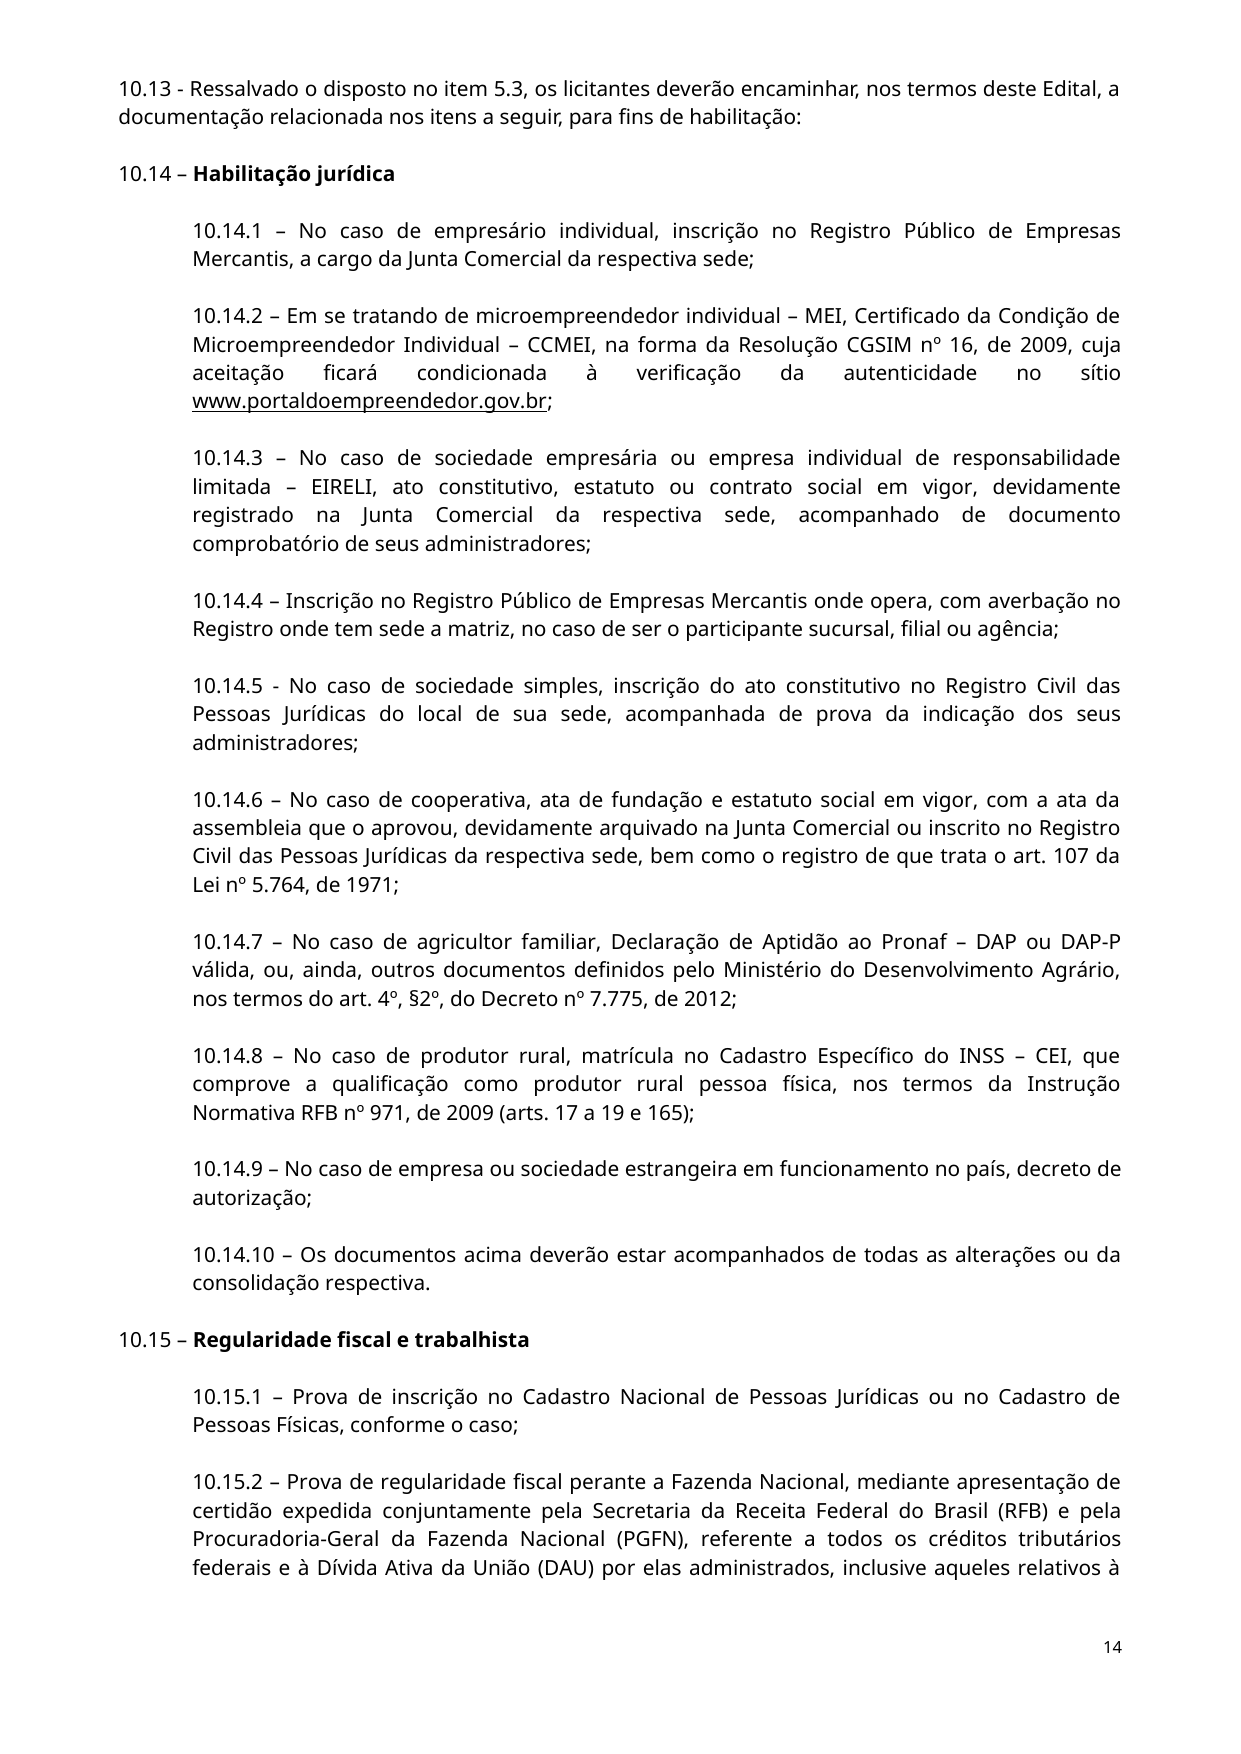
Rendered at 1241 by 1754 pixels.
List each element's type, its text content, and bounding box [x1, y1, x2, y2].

text 10.15 – Regularidade fiscal e trabalhista [118, 1325, 1122, 1353]
text 10.14 – Habilitação jurídica [118, 159, 1122, 188]
list 10.14.3 – No caso de sociedade empresária ou empresa individual de responsabilidade limitada – EIRELI, ato constitutivo, estatuto ou contrato social em vigor, devidamente registrado na Junta Comercial da respectiva sede, acompanhado de documento comprobatório de seus administradores; [192, 443, 1122, 557]
list 10.14.6 – No caso de cooperativa, ata de fundação e estatuto social em vigor, com a ata da assembleia que o aprovou, devidamente arquivado na Junta Comercial ou inscrito no Registro Civil das Pessoas Jurídicas da respectiva sede, bem como o registro de que trata o art. 107 da Lei nº 5.764, de 1971; [192, 785, 1122, 898]
list 10.13 - Ressalvado o disposto no item 5.3, os licitantes deverão encaminhar, nos termos deste Edital, a documentação relacionada nos itens a seguir, para fins de habilitação: [118, 74, 1122, 131]
list 10.14.10 – Os documentos acima deverão estar acompanhados de todas as alterações ou da consolidação respectiva. [192, 1240, 1122, 1297]
text 10.15.1 – Prova de inscrição no Cadastro Nacional de Pessoas Jurídicas ou no Cadastro de Pessoas Físicas, conforme o caso; [192, 1382, 1122, 1439]
list 10.14.2 – Em se tratando de microempreendedor individual – MEI, Certificado da Condição de Microempreendedor Individual – CCMEI, na forma da Resolução CGSIM nº 16, de 2009, cuja aceitação ficará condicionada à verificação da autenticidade no sítio www.portaldoempreendedor.gov.br; [192, 301, 1122, 415]
list 10.14.9 – No caso de empresa ou sociedade estrangeira em funcionamento no país, decreto de autorização; [192, 1154, 1122, 1211]
list 10.14.8 – No caso de produtor rural, matrícula no Cadastro Específico do INSS – CEI, que comprove a qualificação como produtor rural pessoa física, nos termos da Instrução Normativa RFB nº 971, de 2009 (arts. 17 a 19 e 165); [192, 1041, 1122, 1126]
text 10.15.2 – Prova de regularidade fiscal perante a Fazenda Nacional, mediante apresentação de certidão expedida conjuntamente pela Secretaria da Receita Federal do Brasil (RFB) e pela Procuradoria-Geral da Fazenda Nacional (PGFN), referente a todos os créditos tributários federais e à Dívida Ativa da União (DAU) por elas administrados, inclusive aqueles relativos à [192, 1467, 1122, 1581]
list 10.14.5 - No caso de sociedade simples, inscrição do ato constitutivo no Registro Civil das Pessoas Jurídicas do local de sua sede, acompanhada de prova da indicação dos seus administradores; [192, 671, 1122, 756]
list 10.14.4 – Inscrição no Registro Público de Empresas Mercantis onde opera, com averbação no Registro onde tem sede a matriz, no caso de ser o participante sucursal, filial ou agência; [192, 586, 1122, 643]
list 10.14.7 – No caso de agricultor familiar, Declaração de Aptidão ao Pronaf – DAP ou DAP-P válida, ou, ainda, outros documentos definidos pelo Ministério do Desenvolvimento Agrário, nos termos do art. 4º, §2º, do Decreto nº 7.775, de 2012; [192, 927, 1122, 1012]
list 10.14.1 – No caso de empresário individual, inscrição no Registro Público de Empresas Mercantis, a cargo da Junta Comercial da respectiva sede; [192, 216, 1122, 273]
